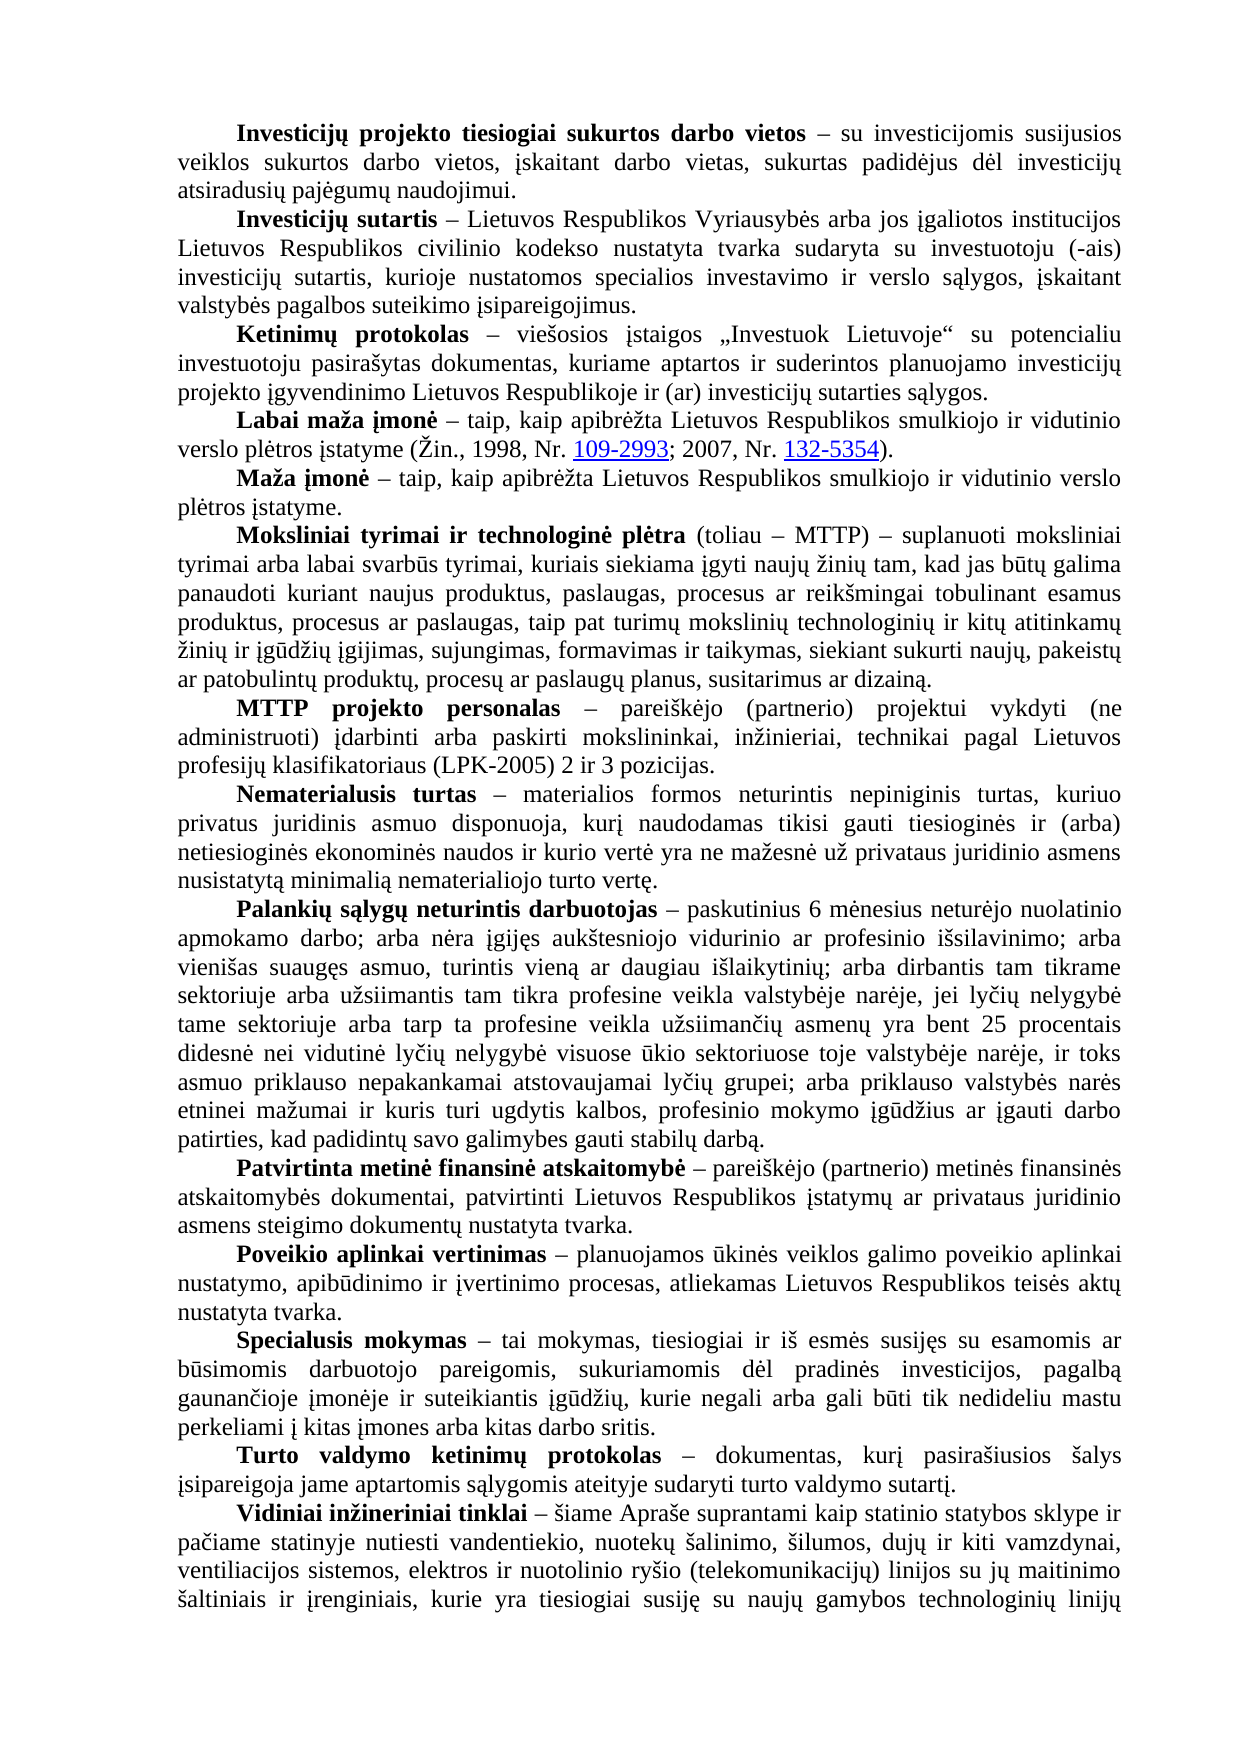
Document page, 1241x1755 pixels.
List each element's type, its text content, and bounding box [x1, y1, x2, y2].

text Turto valdymo ketinimų protokolas – dokumentas, kurį pasirašiusios šalys įsipareigoja jame aptartomis sąlygomis ateityje sudaryti turto valdymo sutartį. [177, 1441, 1122, 1498]
text Investicijų sutartis – Lietuvos Respublikos Vyriausybės arba jos įgaliotos institucijos Lietuvos Respublikos civilinio kodekso nustatyta tvarka sudaryta su investuotoju (-ais) investicijų sutartis, kurioje nustatomos specialios investavimo ir verslo sąlygos, įskaitant valstybės pagalbos suteikimo įsipareigojimus. [177, 204, 1122, 319]
text Moksliniai tyrimai ir technologinė plėtra (toliau – MTTP) – suplanuoti moksliniai tyrimai arba labai svarbūs tyrimai, kuriais siekiama įgyti naujų žinių tam, kad jas būtų galima panaudoti kuriant naujus produktus, paslaugas, procesus ar reikšmingai tobulinant esamus produktus, procesus ar paslaugas, taip pat turimų mokslinių technologinių ir kitų atitinkamų žinių ir įgūdžių įgijimas, sujungimas, formavimas ir taikymas, siekiant sukurti naujų, pakeistų ar patobulintų produktų, procesų ar paslaugų planus, susitarimus ar dizainą. [177, 521, 1122, 693]
text Patvirtinta metinė finansinė atskaitomybė – pareiškėjo (partnerio) metinės finansinės atskaitomybės dokumentai, patvirtinti Lietuvos Respublikos įstatymų ar privataus juridinio asmens steigimo dokumentų nustatyta tvarka. [177, 1153, 1122, 1239]
text Investicijų projekto tiesiogiai sukurtos darbo vietos – su investicijomis susijusios veiklos sukurtos darbo vietos, įskaitant darbo vietas, sukurtas padidėjus dėl investicijų atsiradusių pajėgumų naudojimui. [177, 118, 1122, 204]
text MTTP projekto personalas – pareiškėjo (partnerio) projektui vykdyti (ne administruoti) įdarbinti arba paskirti mokslininkai, inžinieriai, technikai pagal Lietuvos profesijų klasifikatoriaus (LPK-2005) 2 ir 3 pozicijas. [177, 693, 1122, 779]
text Labai maža įmonė – taip, kaip apibrėžta Lietuvos Respublikos smulkiojo ir vidutinio verslo plėtros įstatyme (Žin., 1998, Nr. 109-2993; 2007, Nr. 132-5354). [177, 406, 1122, 463]
text Vidiniai inžineriniai tinklai – šiame Apraše suprantami kaip statinio statybos sklype ir pačiame statinyje nutiesti vandentiekio, nuotekų šalinimo, šilumos, dujų ir kiti vamzdynai, ventiliacijos sistemos, elektros ir nuotolinio ryšio (telekomunikacijų) linijos su jų maitinimo šaltiniais ir įrenginiais, kurie yra tiesiogiai susiję su naujų gamybos technologinių linijų [177, 1498, 1122, 1613]
text Nematerialusis turtas – materialios formos neturintis nepiniginis turtas, kuriuo privatus juridinis asmuo disponuoja, kurį naudodamas tikisi gauti tiesioginės ir (arba) netiesioginės ekonominės naudos ir kurio vertė yra ne mažesnė už privataus juridinio asmens nusistatytą minimalią nematerialiojo turto vertę. [177, 779, 1122, 894]
text Specialusis mokymas – tai mokymas, tiesiogiai ir iš esmės susijęs su esamomis ar būsimomis darbuotojo pareigomis, sukuriamomis dėl pradinės investicijos, pagalbą gaunančioje įmonėje ir suteikiantis įgūdžių, kurie negali arba gali būti tik nedideliu mastu perkeliami į kitas įmones arba kitas darbo sritis. [177, 1326, 1122, 1441]
text Maža įmonė – taip, kaip apibrėžta Lietuvos Respublikos smulkiojo ir vidutinio verslo plėtros įstatyme. [177, 463, 1122, 521]
text Ketinimų protokolas – viešosios įstaigos „Investuok Lietuvoje“ su potencialiu investuotoju pasirašytas dokumentas, kuriame aptartos ir suderintos planuojamo investicijų projekto įgyvendinimo Lietuvos Respublikoje ir (ar) investicijų sutarties sąlygos. [177, 319, 1122, 406]
text Poveikio aplinkai vertinimas – planuojamos ūkinės veiklos galimo poveikio aplinkai nustatymo, apibūdinimo ir įvertinimo procesas, atliekamas Lietuvos Respublikos teisės aktų nustatyta tvarka. [177, 1239, 1122, 1326]
text Palankių sąlygų neturintis darbuotojas – paskutinius 6 mėnesius neturėjo nuolatinio apmokamo darbo; arba nėra įgijęs aukštesniojo vidurinio ar profesinio išsilavinimo; arba vienišas suaugęs asmuo, turintis vieną ar daugiau išlaikytinių; arba dirbantis tam tikrame sektoriuje arba užsiimantis tam tikra profesine veikla valstybėje narėje, jei lyčių nelygybė tame sektoriuje arba tarp ta profesine veikla užsiimančių asmenų yra bent 25 procentais didesnė nei vidutinė lyčių nelygybė visuose ūkio sektoriuose toje valstybėje narėje, ir toks asmuo priklauso nepakankamai atstovaujamai lyčių grupei; arba priklauso valstybės narės etninei mažumai ir kuris turi ugdytis kalbos, profesinio mokymo įgūdžius ar įgauti darbo patirties, kad padidintų savo galimybes gauti stabilų darbą. [177, 894, 1122, 1153]
